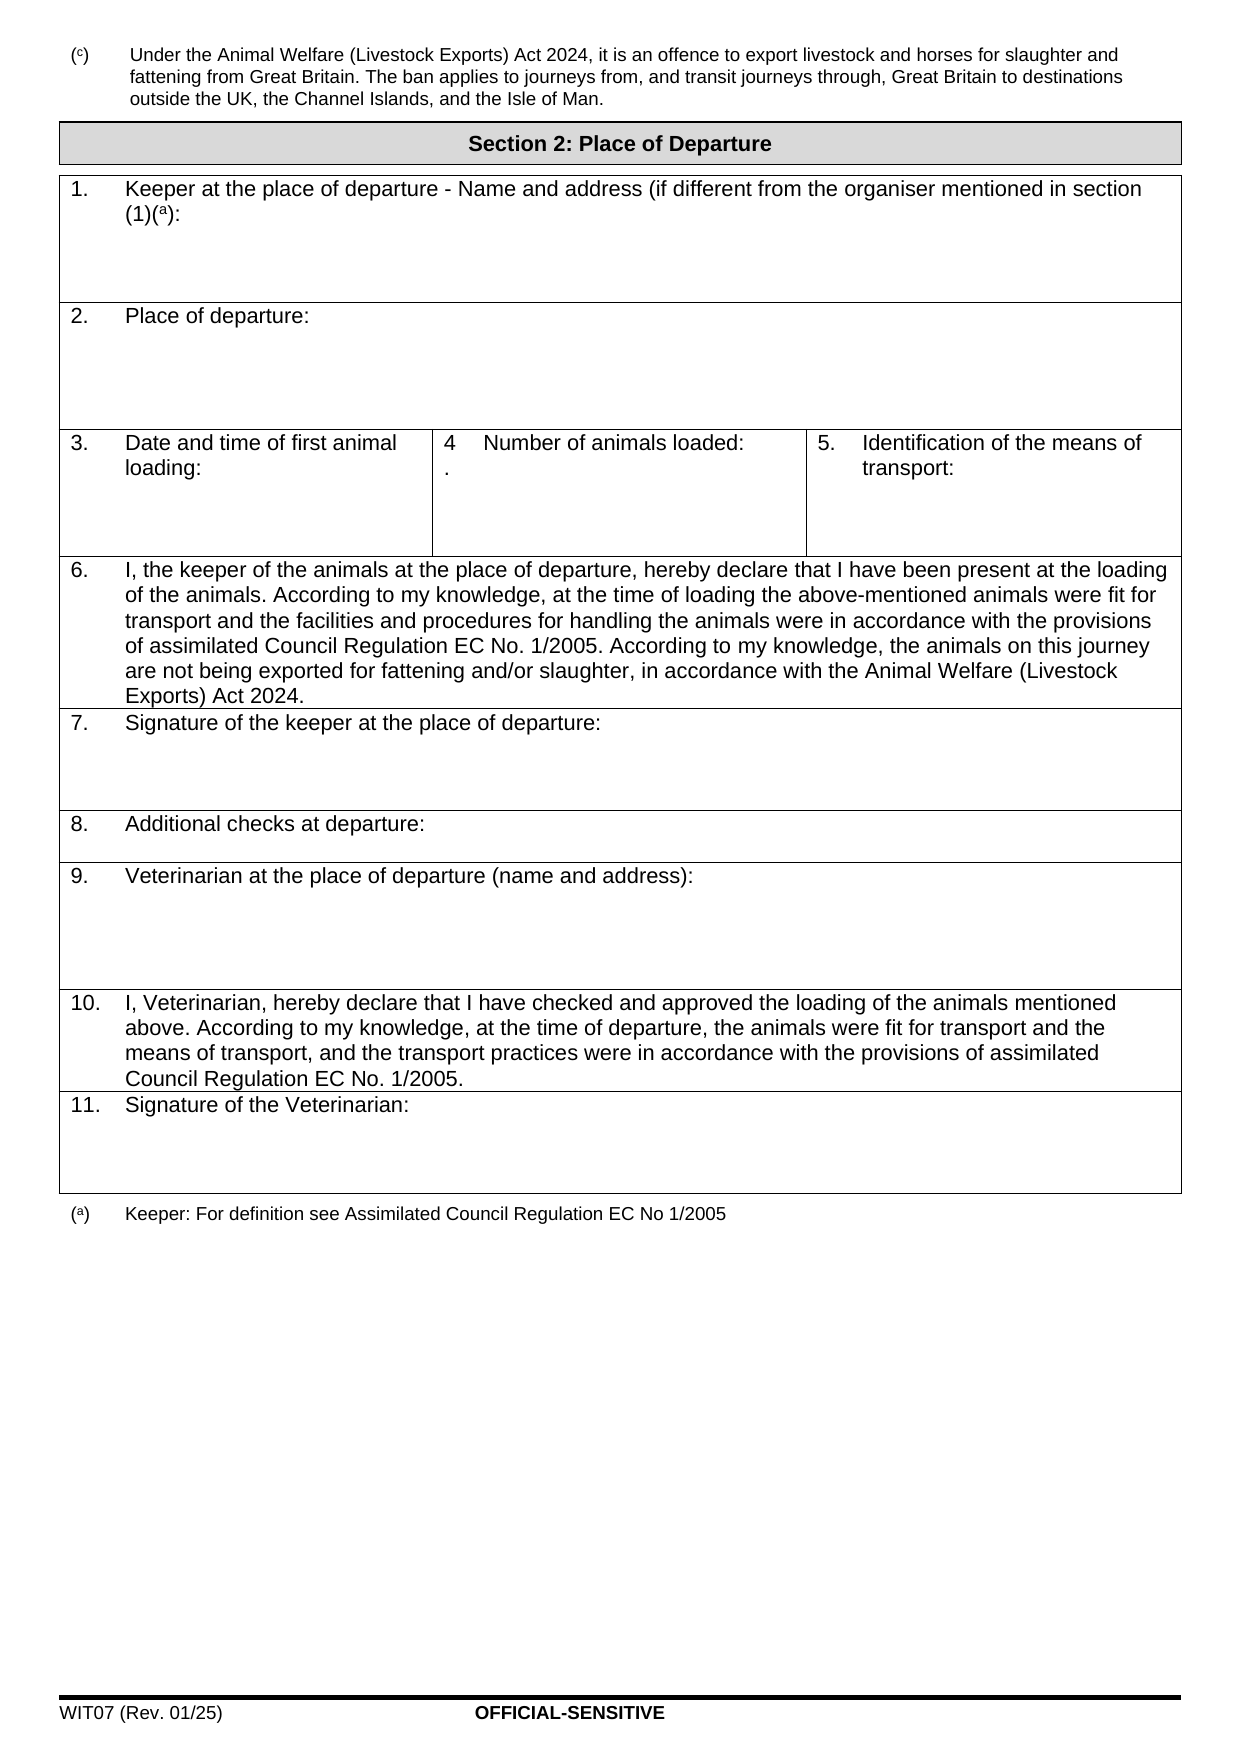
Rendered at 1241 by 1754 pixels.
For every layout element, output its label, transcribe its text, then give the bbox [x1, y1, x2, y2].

table_cell 10. [60, 990, 113, 1091]
table_cell 6. [60, 557, 113, 708]
table_cell 2. [60, 303, 113, 429]
table_cell (c) [59, 44, 118, 121]
table_cell Additional checks at departure: [114, 811, 1181, 862]
table_cell Date and time of first animal loading: [114, 430, 432, 556]
table_cell [114, 1194, 1181, 1203]
table_cell Under the Animal Welfare (Livestock Exports) Act 2024, it is an offence to export livestock and horses for slaughter and fattening from Great Britain. The ban applies to journeys from, and transit journeys through, Great Britain to destinations outside the UK, the Channel Islands, and the Isle of Man. [118, 44, 1181, 121]
table_cell 7. [60, 709, 113, 810]
table_cell 3. [60, 430, 113, 556]
table_cell (a) [59, 1203, 113, 1225]
table_cell Section 2: Place of Departure [60, 123, 1181, 164]
table_cell Place of departure: [114, 303, 1181, 429]
table_cell Veterinarian at the place of departure (name and address): [114, 863, 1181, 989]
table_cell 1. [60, 176, 113, 302]
table_cell [59, 1194, 113, 1203]
table_cell [59, 165, 1181, 175]
table_cell 4. [433, 430, 472, 556]
table_cell Signature of the keeper at the place of departure: [114, 709, 1181, 810]
table_cell Signature of the Veterinarian: [114, 1092, 1181, 1192]
table_cell 5. [807, 430, 851, 556]
table_cell Number of animals loaded: [472, 430, 806, 556]
table_cell I, Veterinarian, hereby declare that I have checked and approved the loading of the animals mentioned above. According to my knowledge, at the time of departure, the animals were fit for transport and the means of transport, and the transport practices were in accordance with the provisions of assimilated Council Regulation EC No. 1/2005. [114, 990, 1181, 1091]
table_cell 11. [60, 1092, 113, 1192]
table_cell 9. [60, 863, 113, 989]
table_cell Keeper: For definition see Assimilated Council Regulation EC No 1/2005 [114, 1203, 1181, 1225]
table_cell I, the keeper of the animals at the place of departure, hereby declare that I have been present at the loading of the animals. According to my knowledge, at the time of loading the above-mentioned animals were fit for transport and the facilities and procedures for handling the animals were in accordance with the provisions of assimilated Council Regulation EC No. 1/2005. According to my knowledge, the animals on this journey are not being exported for fattening and/or slaughter, in accordance with the Animal Welfare (Livestock Exports) Act 2024. [114, 557, 1181, 708]
table_cell 8. [60, 811, 113, 862]
table_cell Identification of the means of transport: [851, 430, 1181, 556]
table_cell Keeper at the place of departure - Name and address (if different from the organiser mentioned in section (1)(a): [114, 176, 1181, 302]
